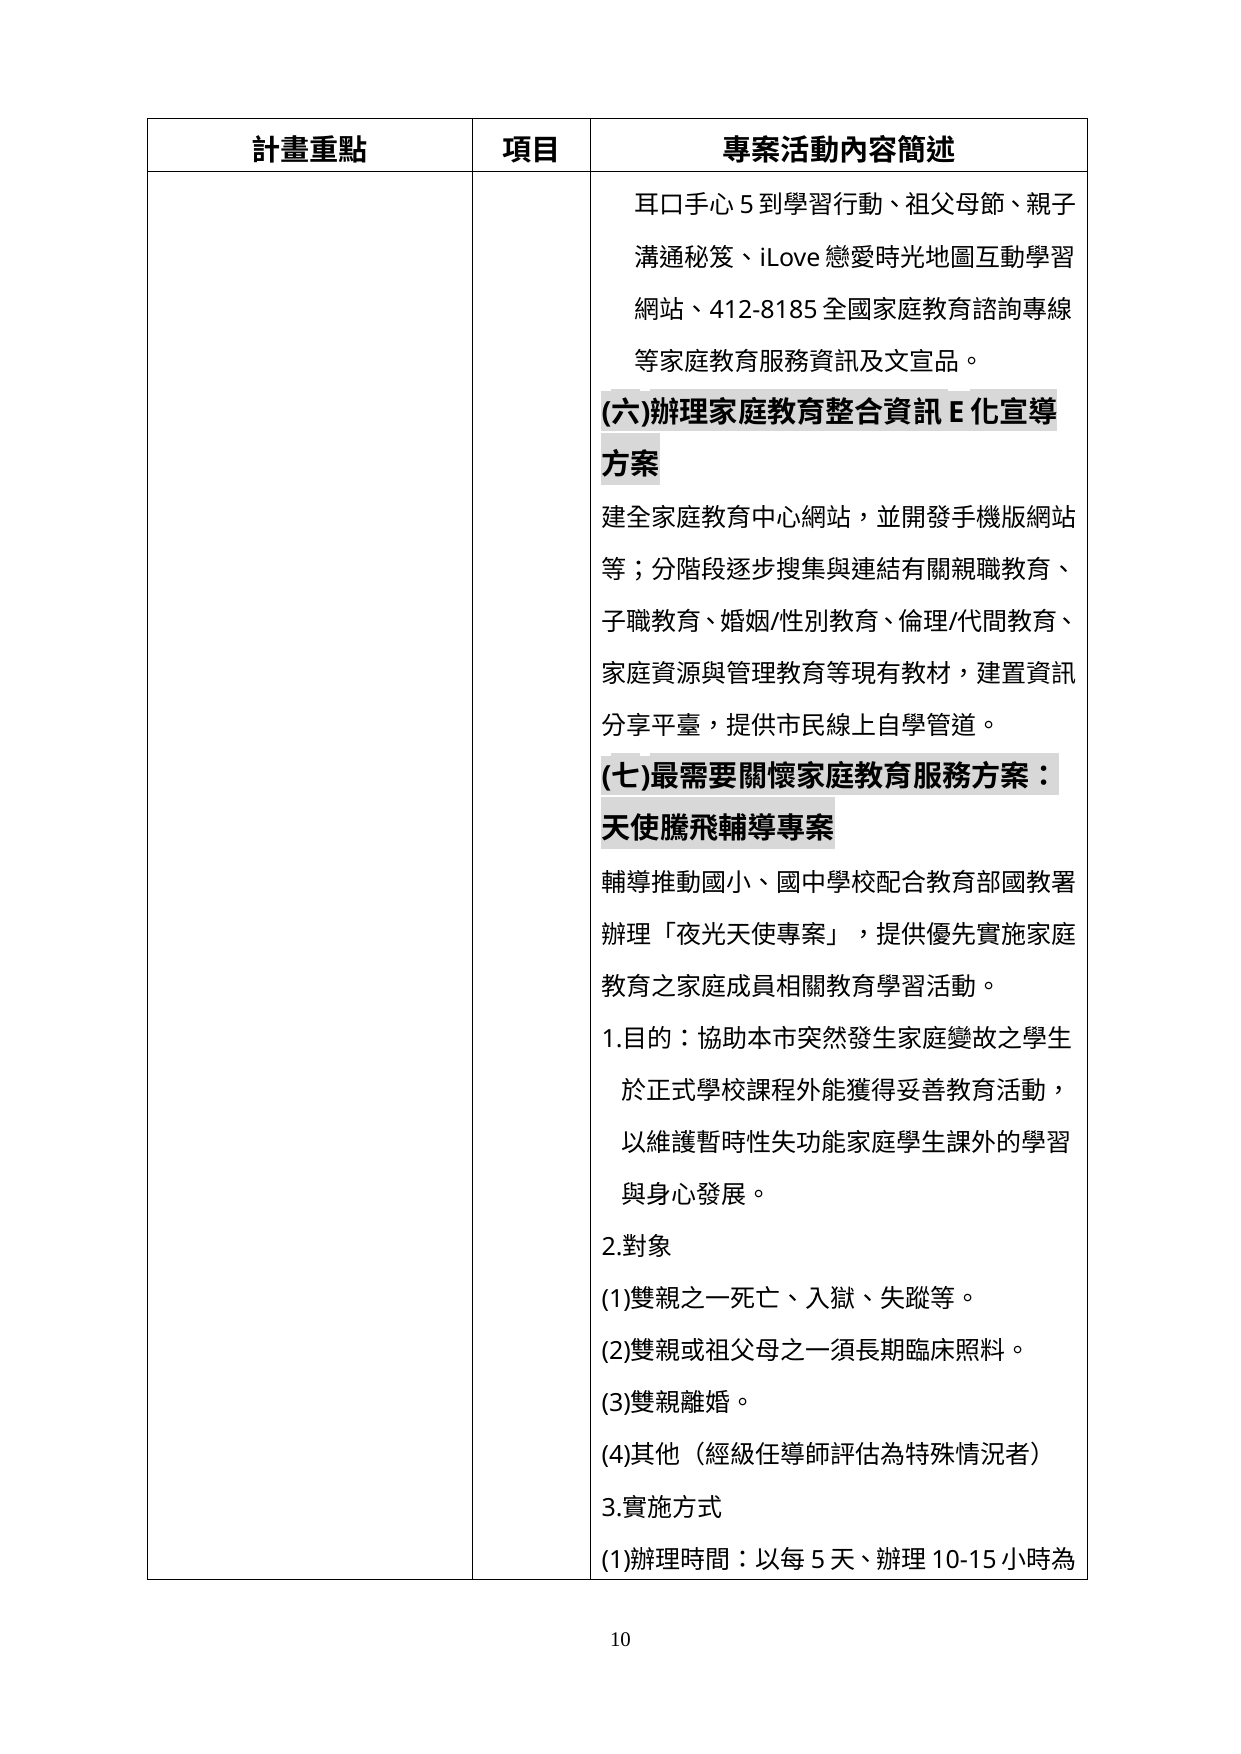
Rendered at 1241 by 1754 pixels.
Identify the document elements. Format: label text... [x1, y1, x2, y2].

table_cell [148, 172, 472, 1578]
table_cell 二、家庭教育推展 (一)推行家庭教育學校工作小組 成立與推動學校家庭教育輔導團，輔導協助高級中等以下學校落實家庭教育法第12、15條及其他家庭教育活動。 1.學校家庭教育輔導團推動與運作 遴聘輔導團成員、協助配合及推展年度主軸重點、提供計畫檢討回饋等。 2.學校實施家庭教育現況訪視 (1)有別於將家庭教育業務列入本市公私立高級中等以下學校校務評鑑指標，本計畫為專屬家庭教育業務推展之輔導性計畫。 (2)以輔導、協助及鼓勵學校推動家庭教育為原則，藉由邀請學校代表(含學校輔導團成員)、家庭教育諮詢委員會委員、教育局聘任督學等實地到校訪視，促進學校落實家庭教育法相關規定，提供各校交流與觀摩的學習管道及適時反映遭遇的困難，並預定六年(104-109年)分期完成本市280餘所高級中等以下學校訪視事宜。 (3)106學年度將配合市府教育局推行減輕、減量各級學校校務評鑑指標之精神，研議更好的輔導措施，例如:鼓勵學校呈現推展家庭教育之優良作為並參與本市年度推展家庭教育績優個人暨團體之甄選，或由學校評估輔導需求提出實況訪視之申請。 3.學校教職員家庭教育知能研習 (1)培訓對象以高級中等以下學校綜合活動領域教師、家政教師、特殊教育教師、幼兒園教師、輔導教師專任專業輔導人員（心理師、社工師）等6類人員為優先。 (2)105年起研訂鼓勵措施並全面函知各校有關教育部委託大專校院研發之數位教材研習訊息(掛於教育部『教師e學院』)，鼓勵學校教職員自行線上學習。 (二)婚姻教育系列課程 結合市府相關局處等資源，提供市民增進夫妻/親密關係之知能，培養正確的婚姻與家庭經營觀念。 1.適婚對象推廣方案 (1)親密互動我和你 透過連續性的系列課程，提供兼具知性成長與人際互動的性別與婚姻教育課程。 (2)親密關係工作坊-將婚伴侶課程 幫助學習者做好婚姻的心理預備，學習溝通技巧、充實經營婚姻的能力。 (3)親密關係工作坊-新婚夫妻課程 增進學習者傾聽、溝通以及經營婚姻的方法，協助參與者回顧進入婚姻的動機、檢視現況，共創未來的婚姻願景。 (4)新手父母：「恩愛夫妻˙攜手育兒」 配合臺灣女孩日舉辦「恩愛夫妻˙攜手育兒」活動，協助參與者學習夫妻關係經營及育兒的知能與技巧，鼓勵準父母共同參與育兒，並宣導女孩男孩一樣好。 2.年輕世代婚姻教育強化方案推廣 運用教育部建置之「iLove愛戀時光地圖網站」辦理學校(高中職)、社區、替代役男等教育宣導活動。 3.婚姻教育特色活動 (1)親密關係工作坊-伴侶抒壓課程 幫助學習者增進情感互動技巧並提升關係經營的能力。 (2)樂活家庭講座 不特定婚齡，每月定期為民眾所舉辦之婚姻與家庭課程及活動。 4.婚姻與家庭宣導活動 (1)多元宣導管道-主題宣導 結合全年度有關家庭議題之節日(例如，『國際家庭日』、『祖父母節』等)及市府相關政策(例如，臺北市聯合婚禮新人講習會等)，針對家庭教育重要議題，進行宣導規劃與執行。如車廂廣告、車體廣告、羅馬旗、刊物等之製作及刊播等。 (2)樂在婚姻系列宣導活動 結合社區大學、樂齡學習單位、新移民服務據點，以及軍、警、消防及企業等單位，運用教育部宣導「iLove愛戀時光地圖網站」、「心約定-牽手新旅程」等教案，辦理相關宣導及主題活動，讓市民在體驗過程中學習並了解婚姻生活中的種種相處秘訣，進而重新思考與伴侶間的相處模式，呼籲「健康的婚姻」可以透過「學習」獲得，強調「學習存款」及「行動存款」對營造幸福婚姻家庭的重要，進而享受婚姻生活的樂趣。 (三)辦理發展性親職教育方案 普及(一般預防)發展性親職教育方案，結合學校、社教機構等資源，提供強化所有家庭家長角色之教育學習活動。 1.「我和我的孩子」父母成長學習班 以教育部委請國立空中大學編印「我和我的孩子」手冊及互動光碟為教材，結合幼兒園、國小資源辦理推廣教育活動。 2.家庭展能親職教育 (1)以教育部委請國立臺灣師範大學編印「家庭展能教育支持計畫」手冊為教材，配合辦理推廣教育活動。 (2)結合幼兒園、國小、國中、高中職資源辦理推廣教育活動。 (3)每期設計一項主題軸，並至少涵蓋3-4次課程活動，非封閉式團體。以適時提供缺乏正向親職互動功能之家長、監護人或實際照顧者參與。 3.「愛․陪伴」親職教育推廣專案 結合幼兒園、國小、國中、高中職資源辦理推廣教育活動。課程主題請依家有不同年齡子女之家長予以調整。 (1)6項親職教育推廣主題 A.夫妻攜手共教養。 B.了解子女的發展特徵與教養需求。 C.家長自我的情緒管理及教導孩子如何做情緒管理。 D.家長教養態度、方式與技巧。 E.親子情感的表達與溝通。 F.數位時代的親職因應與學習。 (2)其他創新家庭教育推廣重點 A.高齡者交通安全教育宣導講座。 B學校個別推展家庭教育特色計畫。 (3)9項融入式政策宣導事項(例如，家庭教育中心課程與活動資源、412-8185全國家庭教育諮詢專線、家庭教育相關法令的認知、健康上網、愛滋病防治之認識、紫錐花運動、性別平等、品德教育及生命教育等宣導)。 4.從夫妻到全家－愛的存款簿推廣 提供市民參加家庭教育方案進行愛的存款簿開戶，鼓勵民眾進行「學習存款」及「行動存款」，且需「天天力行，讓愛保鮮！」。 5.學習型家庭方案 結合本市學校辦理，鼓勵參與家庭持續進行家庭共學活動，透過家長與子女共同參與學習，培養家庭成員終身學習的習慣，進而提升家庭成員學習態度與學習氣氛，強化親職教育的內容。 (四)辦理介入性親職教育方案 輔導推動高級中等以下學校提供優先實施家庭教育之家長相關親職諮商或輔導課程。 1.建構最需要關懷家庭個案通報及諮商輔導實施計畫 針對最需要關懷家庭，由學校提案申請經費並聘請專業人員依「臺北市高級中等以下學校提供家庭教育諮商輔導辦法」第6條提供諮商或輔導（電訪、家訪或其他適當課程等），期使能改變家長、監護人或實際照顧之人的教養方式，連結學校輔導與家庭教育，促進學生身心穩定發展，達到關懷學生、支持家長，增進家庭功能之成效。 2.家庭教育網絡活動實施計畫 以學校家庭教育委員會結合家長會，辦理家庭教育諮商或輔導之課程或活動，培養良好的親子互動、關懷與溝通技巧之親職教育，孕育良好的生活與學習環境。 (五)辦理家庭教育理念宣導活動 結合國際家庭日、祖父母節等相關重要節日，辦理家庭教育理念宣導及主題活動，倡議健康家庭的各種經營妙方並行銷家庭教育中心的可見度。 1.祖父母節宣導及慶祝活動 擴大、普及、深化方式推動祖父母節，透過年度主題活動(例如，『傳承愛之樂․相約祖父母節-談親子關係動力』)，展現祖孫的溫馨互動、彼此關懷與感恩，倡導世代傳承。 2.人口政策宣導年度議題 配合上級機關推動政策，107年度宣導議題為「兒女都是手中寶，育兒服役不煩惱」、「社宅都更齊努力，成家育兒好容易」、「攜手厝邊新住民，放眼國際拚經濟」、「推廣祖父母節」。 3.家庭教育中心總體服務介紹與行銷 讓市民普及認知家庭教育中心、取得參與家庭教育活動之訊息、知悉全國412-8185家庭教育諮詢專線為重點，規劃107年度家庭教育宣導計畫。 (1)電子化宣導：運用網站、網路社群、手機簡訊、電子報及跑馬燈等辦理家庭教育理念及服務宣導。並定期進行中心網站及內容資訊更新。 (2)媒體宣導：賡續運用市府多元宣傳管道(如：觀傳局每月發行之『臺北畫刊』、資訊局維運之『臺北市政府中文網站』市政宣導區、文化局每月發行之『文化快遞』（含活動網站刊登）)或連結區域性廣播、有線電視等資源，辦理家庭教育理念及服務宣導，並宣導412-8185全國家庭教育諮詢專線及家庭教育中心服務項目。 (3)實體廣告或文宣品製作：針對家庭教育之主軸內容，進行宣導規劃與執行。並配合製作中心服務資訊摺頁、愛家515－眼耳口手心5到學習行動、祖父母節、親子溝通秘笈、iLove戀愛時光地圖互動學習網站、412-8185全國家庭教育諮詢專線等家庭教育服務資訊及文宣品。 (六)辦理家庭教育整合資訊E化宣導方案 建全家庭教育中心網站，並開發手機版網站等；分階段逐步搜集與連結有關親職教育、子職教育、婚姻/性別教育、倫理/代間教育、家庭資源與管理教育等現有教材，建置資訊分享平臺，提供市民線上自學管道。 (七)最需要關懷家庭教育服務方案：天使騰飛輔導專案 輔導推動國小、國中學校配合教育部國教署辦理「夜光天使專案」，提供優先實施家庭教育之家庭成員相關教育學習活動。 1.目的：協助本市突然發生家庭變故之學生於正式學校課程外能獲得妥善教育活動，以維護暫時性失功能家庭學生課外的學習與身心發展。 2.對象 (1)雙親之一死亡、入獄、失蹤等。 (2)雙親或祖父母之一須長期臨床照料。 (3)雙親離婚。 (4)其他（經級任導師評估為特殊情況者） 3.實施方式 (1)辦理時間：以每5天、辦理10-15小時為原則，週一至週五課後時間辦理（每天起迄時間由承辦學校決定），每天最遲至夜間8時止。 (2)招收人數：每班以10人為原則。 (3)辦理內容：課程內容不以課業輔導為原則（可輔導其完成回家作業），應以家庭教育課程綱要為實施內涵，規劃以「家人關係」、「家庭生活管理」為學習活動主軸，建立正向積極的家人互動關係，以增進家人關係與家庭功能為目標。 [591, 172, 1087, 1578]
table_header 項目 [473, 119, 590, 171]
table_header 專案活動內容簡述 [591, 119, 1087, 171]
table_header 計畫重點 [148, 119, 472, 171]
table_cell [473, 172, 590, 1578]
